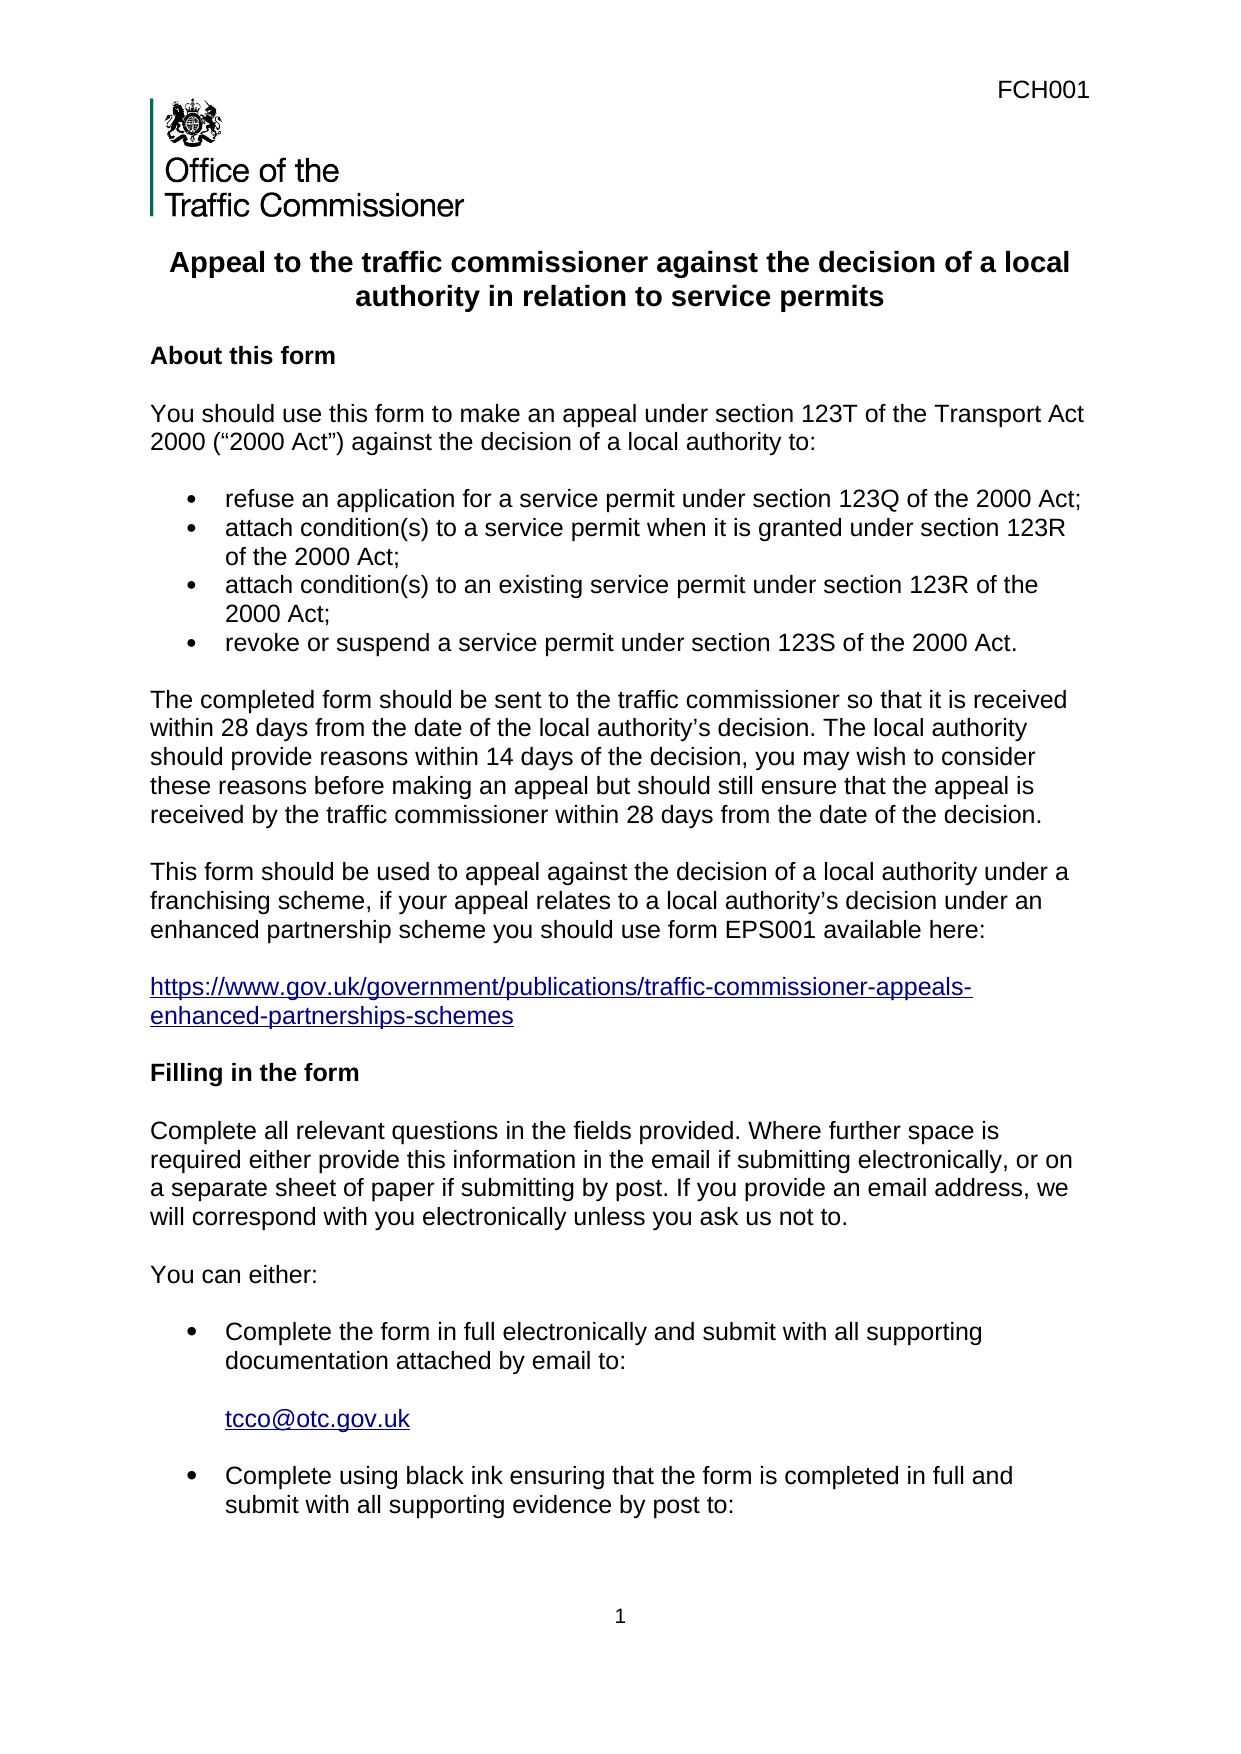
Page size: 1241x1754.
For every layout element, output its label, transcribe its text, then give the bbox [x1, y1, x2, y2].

text You can either: [150, 1260, 1090, 1288]
text tcco@otc.gov.uk [225, 1403, 1090, 1432]
text About this form [150, 341, 1090, 370]
text Appeal to the traffic commissioner against the decision of a local authority in relation to service permits [150, 245, 1090, 312]
text Complete all relevant questions in the fields provided. Where further space is required either provide this information in the email if submitting electronically, or on a separate sheet of paper if submitting by post. If you provide an email address, we will correspond with you electronically unless you ask us not to. [150, 1116, 1090, 1231]
text https://www.gov.uk/government/publications/traffic-commissioner-appeals-enhanced-partnerships-schemes [150, 972, 1090, 1030]
text You should use this form to make an appeal under section 123T of the Transport Act 2000 (“2000 Act”) against the decision of a local authority to: [150, 399, 1090, 456]
text Filling in the form [150, 1058, 1090, 1087]
list Complete the form in full electronically and submit with all supporting documentation attached by email to: [187, 1317, 1090, 1375]
list refuse an application for a service permit under section 123Q of the 2000 Act; [187, 484, 1090, 513]
text The completed form should be sent to the traffic commissioner so that it is received within 28 days from the date of the local authority’s decision. The local authority should provide reasons within 14 days of the decision, you may wish to consider these reasons before making an appeal but should still ensure that the appeal is received by the traffic commissioner within 28 days from the date of the decision. [150, 685, 1090, 828]
list Complete using black ink ensuring that the form is completed in full and submit with all supporting evidence by post to: [187, 1461, 1090, 1519]
list attach condition(s) to a service permit when it is granted under section 123R of the 2000 Act; [187, 513, 1090, 570]
text This form should be used to appeal against the decision of a local authority under a franchising scheme, if your appeal relates to a local authority’s decision under an enhanced partnership scheme you should use form EPS001 available here: [150, 857, 1090, 943]
list revoke or suspend a service permit under section 123S of the 2000 Act. [187, 628, 1090, 657]
list attach condition(s) to an existing service permit under section 123R of the 2000 Act; [187, 570, 1090, 628]
